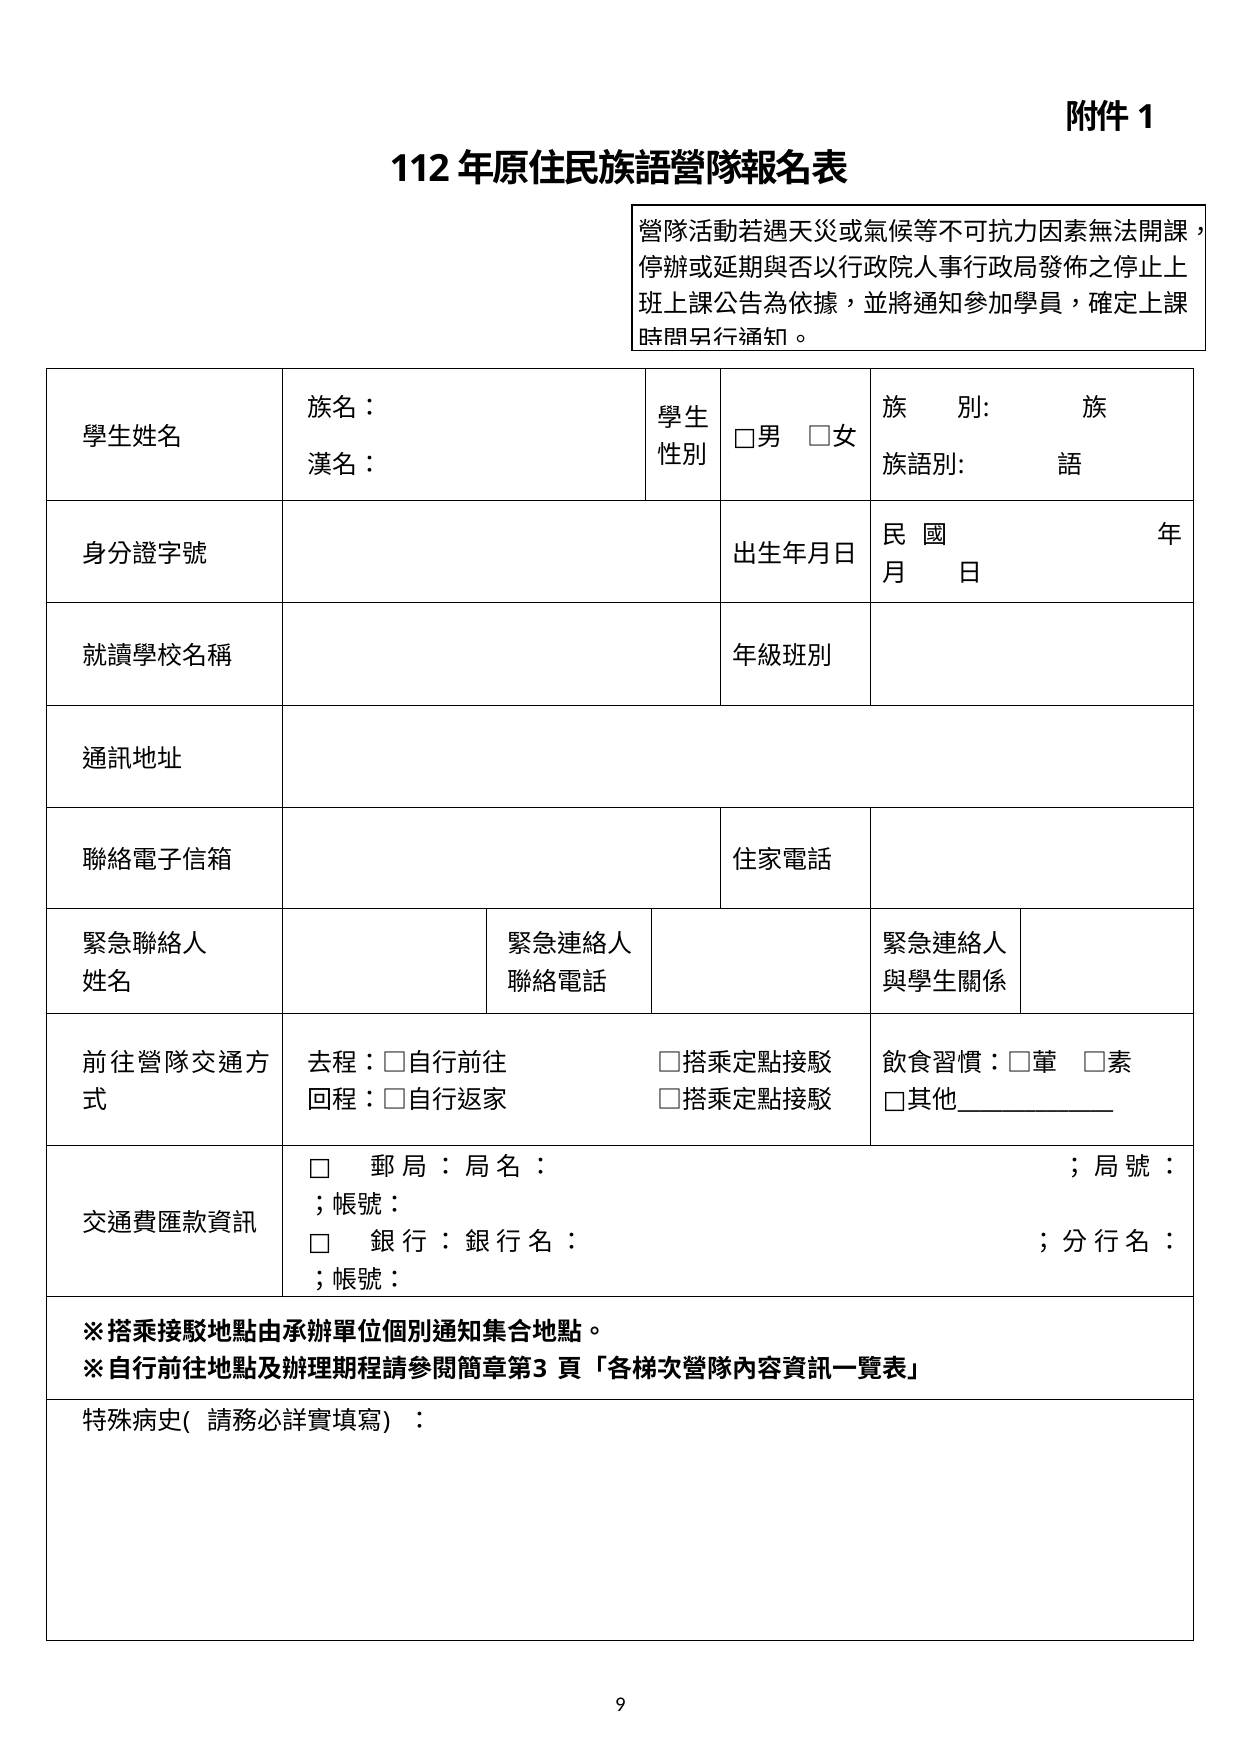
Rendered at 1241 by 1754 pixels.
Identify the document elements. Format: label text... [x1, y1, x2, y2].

table_cell 特殊病史(請務必詳實填寫)： [47, 1400, 1193, 1640]
table_cell 去程：□自行前往 □搭乘定點接駁 回程：□自行返家 □搭乘定點接駁 [283, 1014, 870, 1145]
table_cell 前往營隊交通方式 [47, 1014, 282, 1145]
table_header □男 □女 [721, 369, 870, 500]
table_cell 緊急連絡人 與學生關係 [871, 909, 1020, 1013]
table_cell [652, 909, 870, 1013]
table_header 族 別: 族 族語別: 語 [871, 369, 1193, 500]
table_cell [283, 603, 720, 704]
table_cell [1021, 909, 1193, 1013]
table_cell 緊急連絡人 聯絡電話 [487, 909, 651, 1013]
table_cell [283, 808, 720, 908]
table_cell 住家電話 [721, 808, 870, 908]
table_cell □ 郵局：局名： ；局號： ；帳號： □ 銀行：銀行名： ；分行名： ；帳號： [283, 1146, 1193, 1296]
table_header 學生姓名 [47, 369, 282, 500]
table_cell 身分證字號 [47, 501, 282, 602]
table_cell 就讀學校名稱 [47, 603, 282, 704]
table_cell ※搭乘接駁地點由承辦單位個別通知集合地點。 ※自行前往地點及辦理期程請參閱簡章第3頁「各梯次營隊內容資訊一覽表」 [47, 1297, 1193, 1399]
table_cell 聯絡電子信箱 [47, 808, 282, 908]
table_cell [871, 603, 1193, 704]
text 112年原住民族語營隊報名表 [83, 138, 1158, 192]
table_header 族名： 漢名： [283, 369, 645, 500]
table_cell [871, 808, 1193, 908]
table_cell 民國 年 月 日 [871, 501, 1193, 602]
table_header 學生性別 [646, 369, 720, 500]
table_cell 出生年月日 [721, 501, 870, 602]
table_cell [283, 706, 1193, 807]
text 營隊活動若遇天災或氣候等不可抗力因素無法開課，停辦或延期與否以行政院人事行政局發佈之停止上班上課公告為依據，並將通知參加學員，確定上課時間另行通知。 [638, 211, 1200, 344]
table_cell 交通費匯款資訊 [47, 1146, 282, 1296]
table_cell [283, 909, 486, 1013]
table_cell 通訊地址 [47, 706, 282, 807]
table_cell 緊急聯絡人 姓名 [47, 909, 282, 1013]
table_cell [283, 501, 720, 602]
text 附件1 [83, 89, 1158, 138]
table_cell 年級班別 [721, 603, 870, 704]
table_cell 飲食習慣：□葷 □素 □其他______________ [871, 1014, 1193, 1145]
